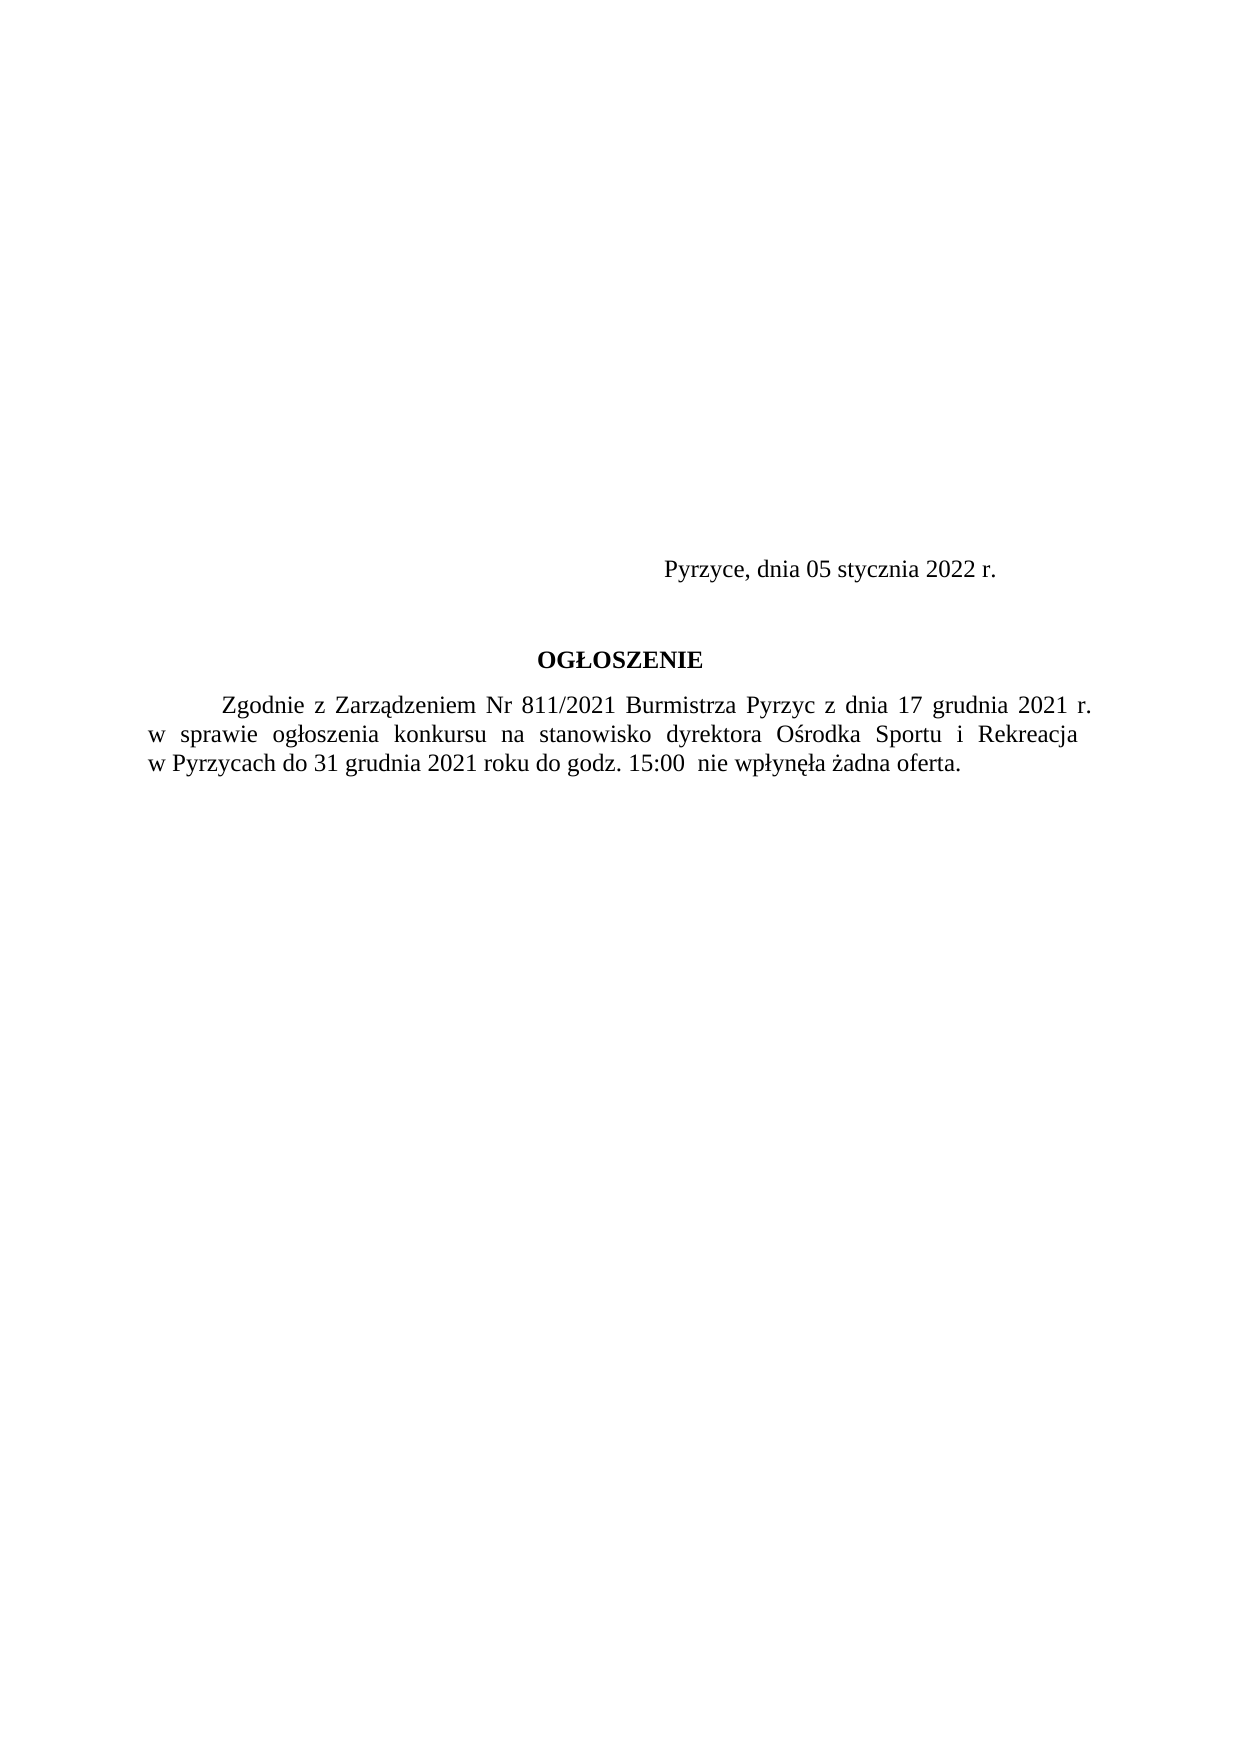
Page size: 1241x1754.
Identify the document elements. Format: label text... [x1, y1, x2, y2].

text Pyrzyce, dnia 05 stycznia 2022 r. [148, 554, 1093, 583]
text Zgodnie z Zarządzeniem Nr 811/2021 Burmistrza Pyrzyc z dnia 17 grudnia 2021 r. w sprawie ogłoszenia konkursu na stanowisko dyrektora Ośrodka Sportu i Rekreacja w Pyrzycach do 31 grudnia 2021 roku do godz. 15:00 nie wpłynęła żadna oferta. [148, 690, 1093, 777]
text OGŁOSZENIE [148, 645, 1093, 674]
